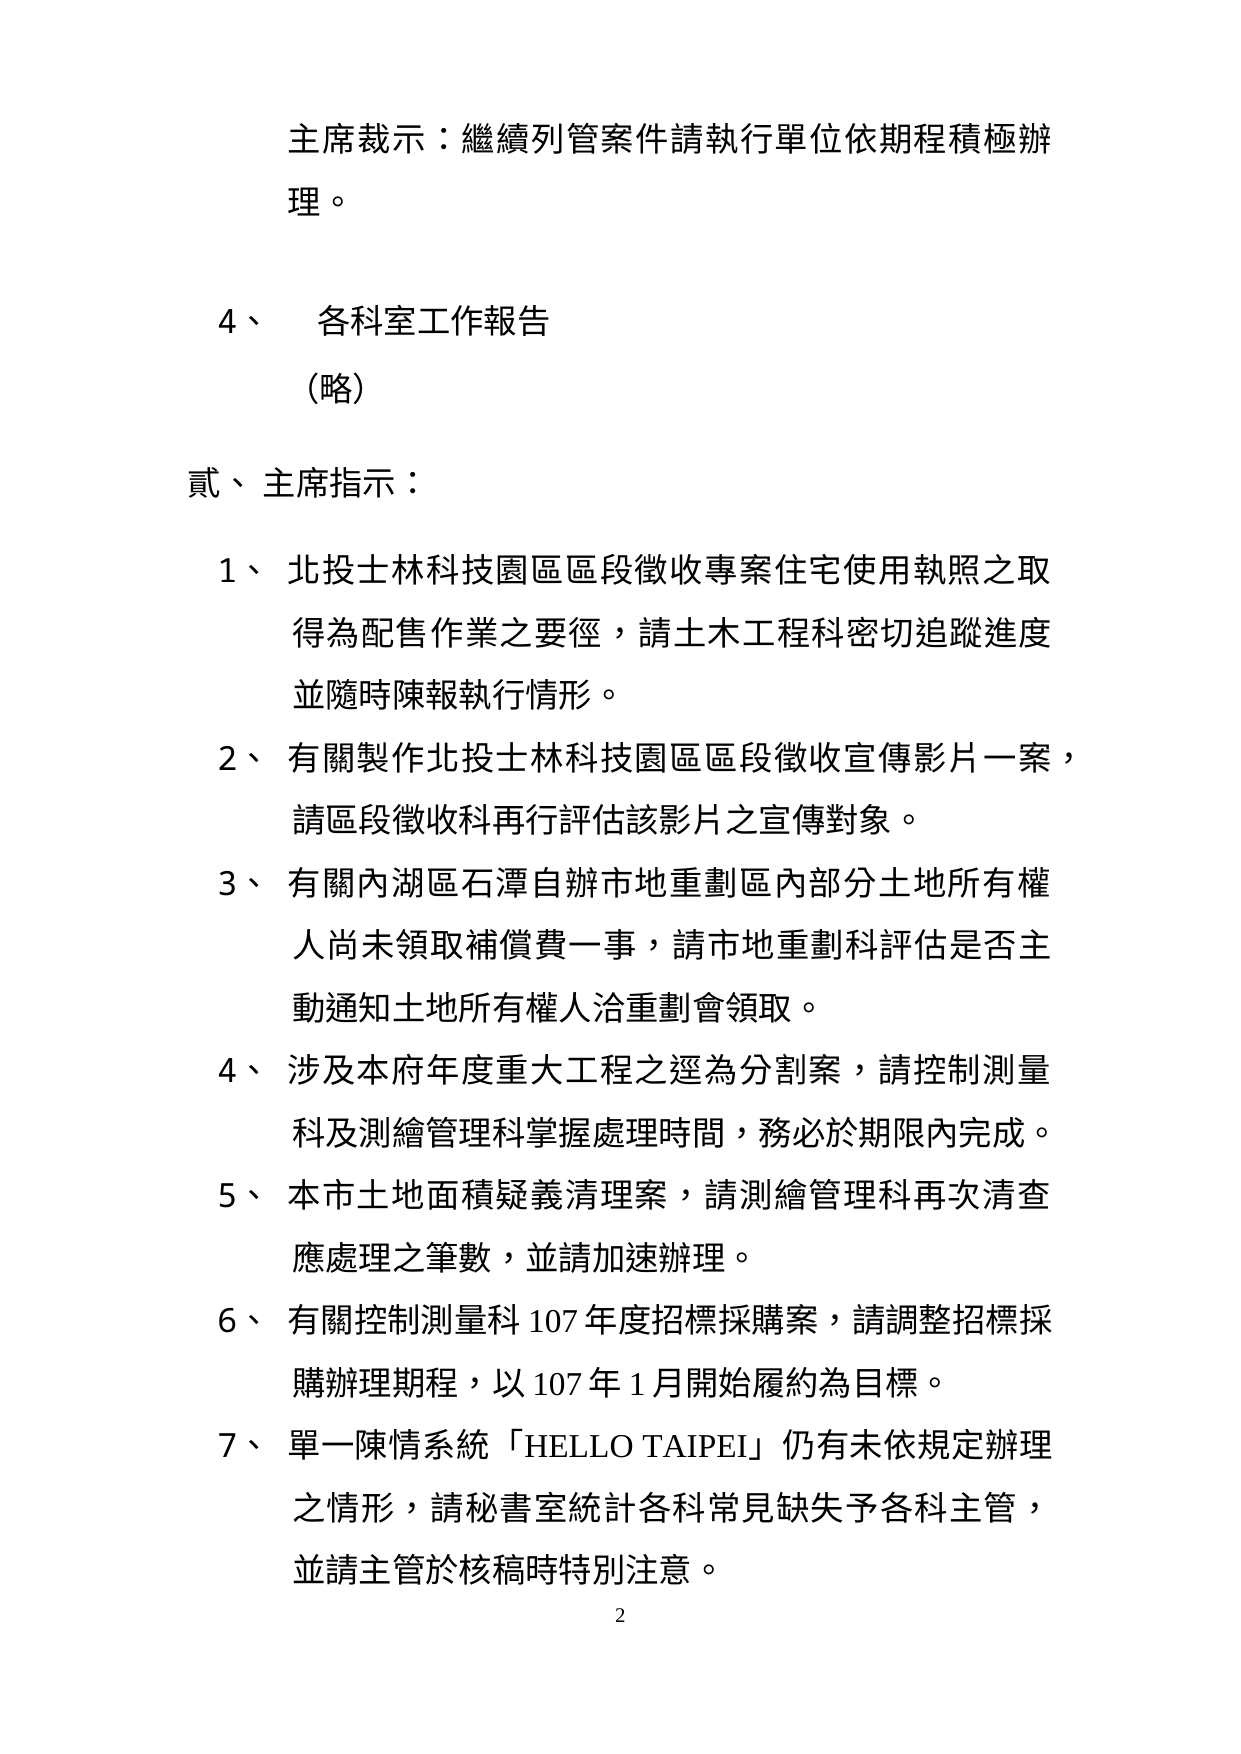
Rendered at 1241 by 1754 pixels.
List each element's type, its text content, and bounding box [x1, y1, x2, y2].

list 本市土地面積疑義清理案，請測繪管理科再次清查應處理之筆數，並請加速辦理。 [217, 1152, 1053, 1277]
text 主席裁示：繼續列管案件請執行單位依期程積極辦理。 [287, 96, 1053, 221]
list 有關控制測量科107年度招標採購案，請調整招標採購辦理期程，以107年1月開始履約為目標。 [217, 1277, 1053, 1402]
list 各科室工作報告 [217, 283, 1053, 346]
list 北投士林科技園區區段徵收專案住宅使用執照之取得為配售作業之要徑，請土木工程科密切追蹤進度並隨時陳報執行情形。 [217, 527, 1053, 714]
text （略） [286, 346, 1053, 408]
list 主席指示： [187, 446, 1053, 508]
list 單一陳情系統「HELLO TAIPEI」仍有未依規定辦理之情形，請秘書室統計各科常見缺失予各科主管，並請主管於核稿時特別注意。 [217, 1402, 1053, 1589]
list 有關製作北投士林科技園區區段徵收宣傳影片一案，請區段徵收科再行評估該影片之宣傳對象。 [217, 714, 1053, 839]
list 涉及本府年度重大工程之逕為分割案，請控制測量科及測繪管理科掌握處理時間，務必於期限內完成。 [217, 1027, 1053, 1152]
list 有關內湖區石潭自辦市地重劃區內部分土地所有權人尚未領取補償費一事，請市地重劃科評估是否主動通知土地所有權人洽重劃會領取。 [217, 839, 1053, 1027]
